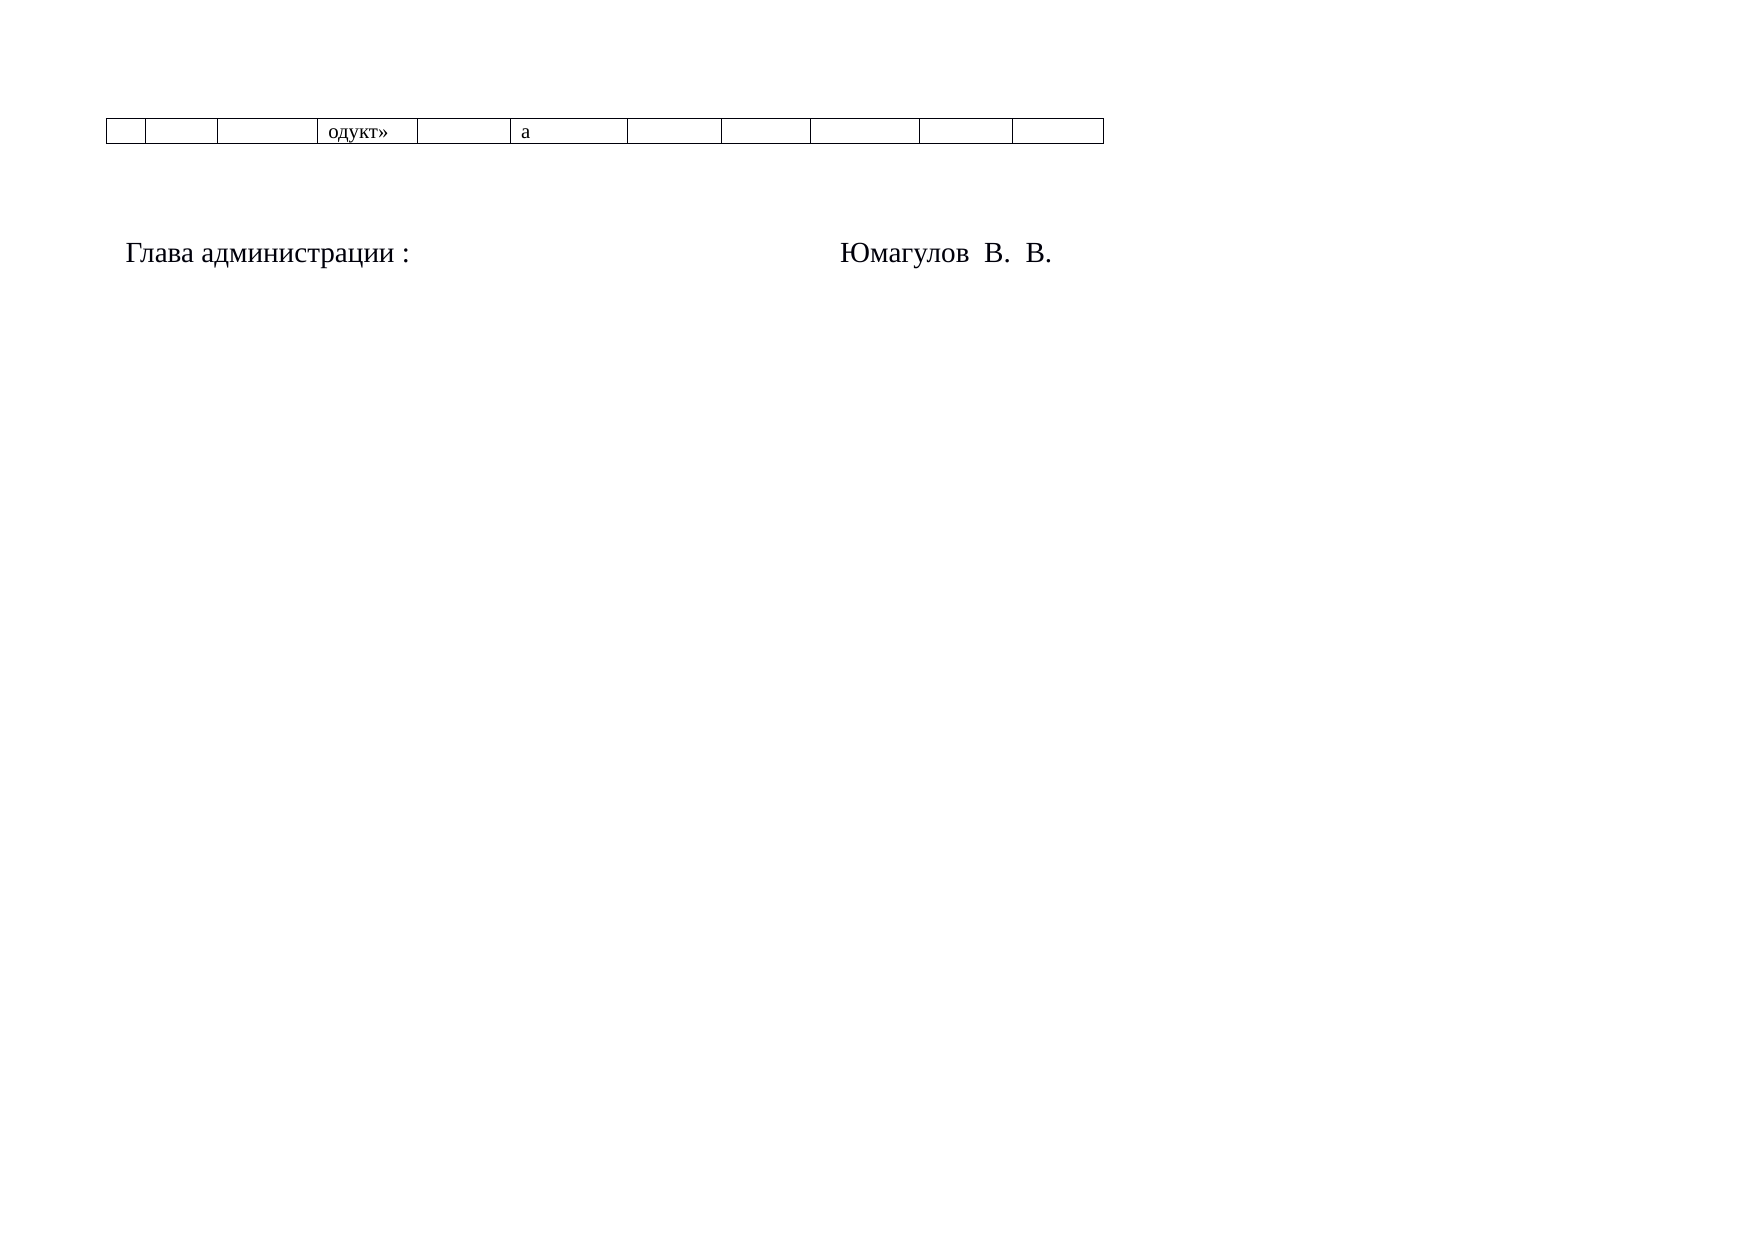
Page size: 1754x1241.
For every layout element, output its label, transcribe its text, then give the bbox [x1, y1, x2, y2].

table_cell [146, 119, 217, 143]
text Глава администрации : Юмагулов В. В. [118, 235, 1636, 269]
table_cell --------------- [1013, 119, 1103, 143]
table_cell [722, 119, 810, 143]
table_cell [920, 119, 1012, 143]
table_cell [811, 119, 919, 143]
table_cell [107, 119, 145, 143]
table_cell одукт» [318, 119, 417, 143]
table_cell [628, 119, 721, 143]
table_cell [418, 119, 510, 143]
table_cell а [511, 119, 627, 143]
table_cell [218, 119, 317, 143]
